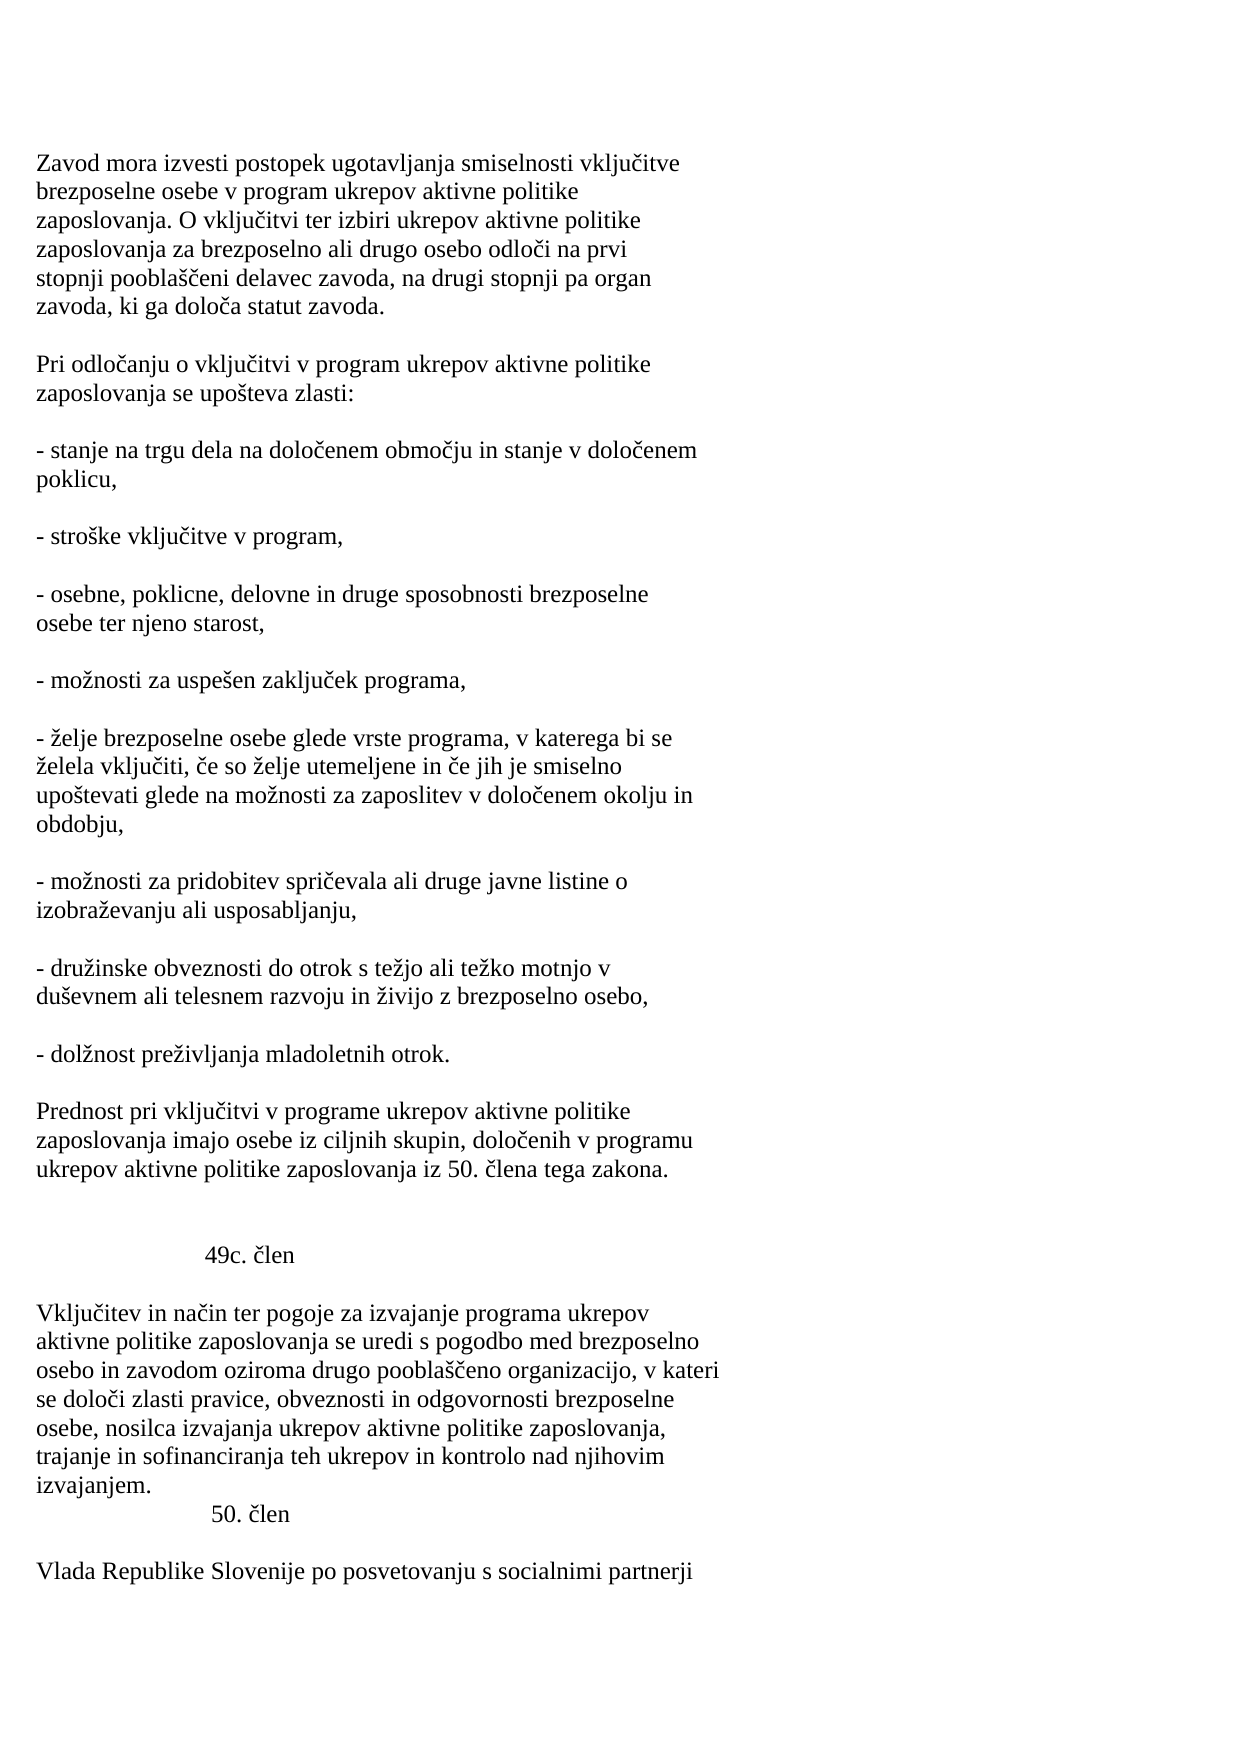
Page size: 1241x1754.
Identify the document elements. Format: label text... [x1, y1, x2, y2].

table_header 50. člen Vlada Republike Slovenije po posvetovanju s socialnimi partnerji [26, 1499, 1214, 1585]
table_header Zavod mora izvesti postopek ugotavljanja smiselnosti vključitve brezposelne osebe v program ukrepov aktivne politike zaposlovanja. O vključitvi ter izbiri ukrepov aktivne politike zaposlovanja za brezposelno ali drugo osebo odloči na prvi stopnji pooblaščeni delavec zavoda, na drugi stopnji pa organ zavoda, ki ga določa statut zavoda. Pri odločanju o vključitvi v program ukrepov aktivne politike zaposlovanja se upošteva zlasti: - stanje na trgu dela na določenem območju in stanje v določenem poklicu, - stroške vključitve v program, - osebne, poklicne, delovne in druge sposobnosti brezposelne osebe ter njeno starost, - možnosti za uspešen zaključek programa, - želje brezposelne osebe glede vrste programa, v katerega bi se želela vključiti, če so želje utemeljene in če jih je smiselno upoštevati glede na možnosti za zaposlitev v določenem okolju in obdobju, - možnosti za pridobitev spričevala ali druge javne listine o izobraževanju ali usposabljanju, - družinske obveznosti do otrok s težjo ali težko motnjo v duševnem ali telesnem razvoju in živijo z brezposelno osebo, - dolžnost preživljanja mladoletnih otrok. Prednost pri vključitvi v programe ukrepov aktivne politike zaposlovanja imajo osebe iz ciljnih skupin, določenih v programu ukrepov aktivne politike zaposlovanja iz 50. člena tega zakona. 49c. člen Vključitev in način ter pogoje za izvajanje programa ukrepov aktivne politike zaposlovanja se uredi s pogodbo med brezposelno osebo in zavodom oziroma drugo pooblaščeno organizacijo, v kateri se določi zlasti pravice, obveznosti in odgovornosti brezposelne osebe, nosilca izvajanja ukrepov aktivne politike zaposlovanja, trajanje in sofinanciranja teh ukrepov in kontrolo nad njihovim izvajanjem. [26, 148, 1214, 1499]
